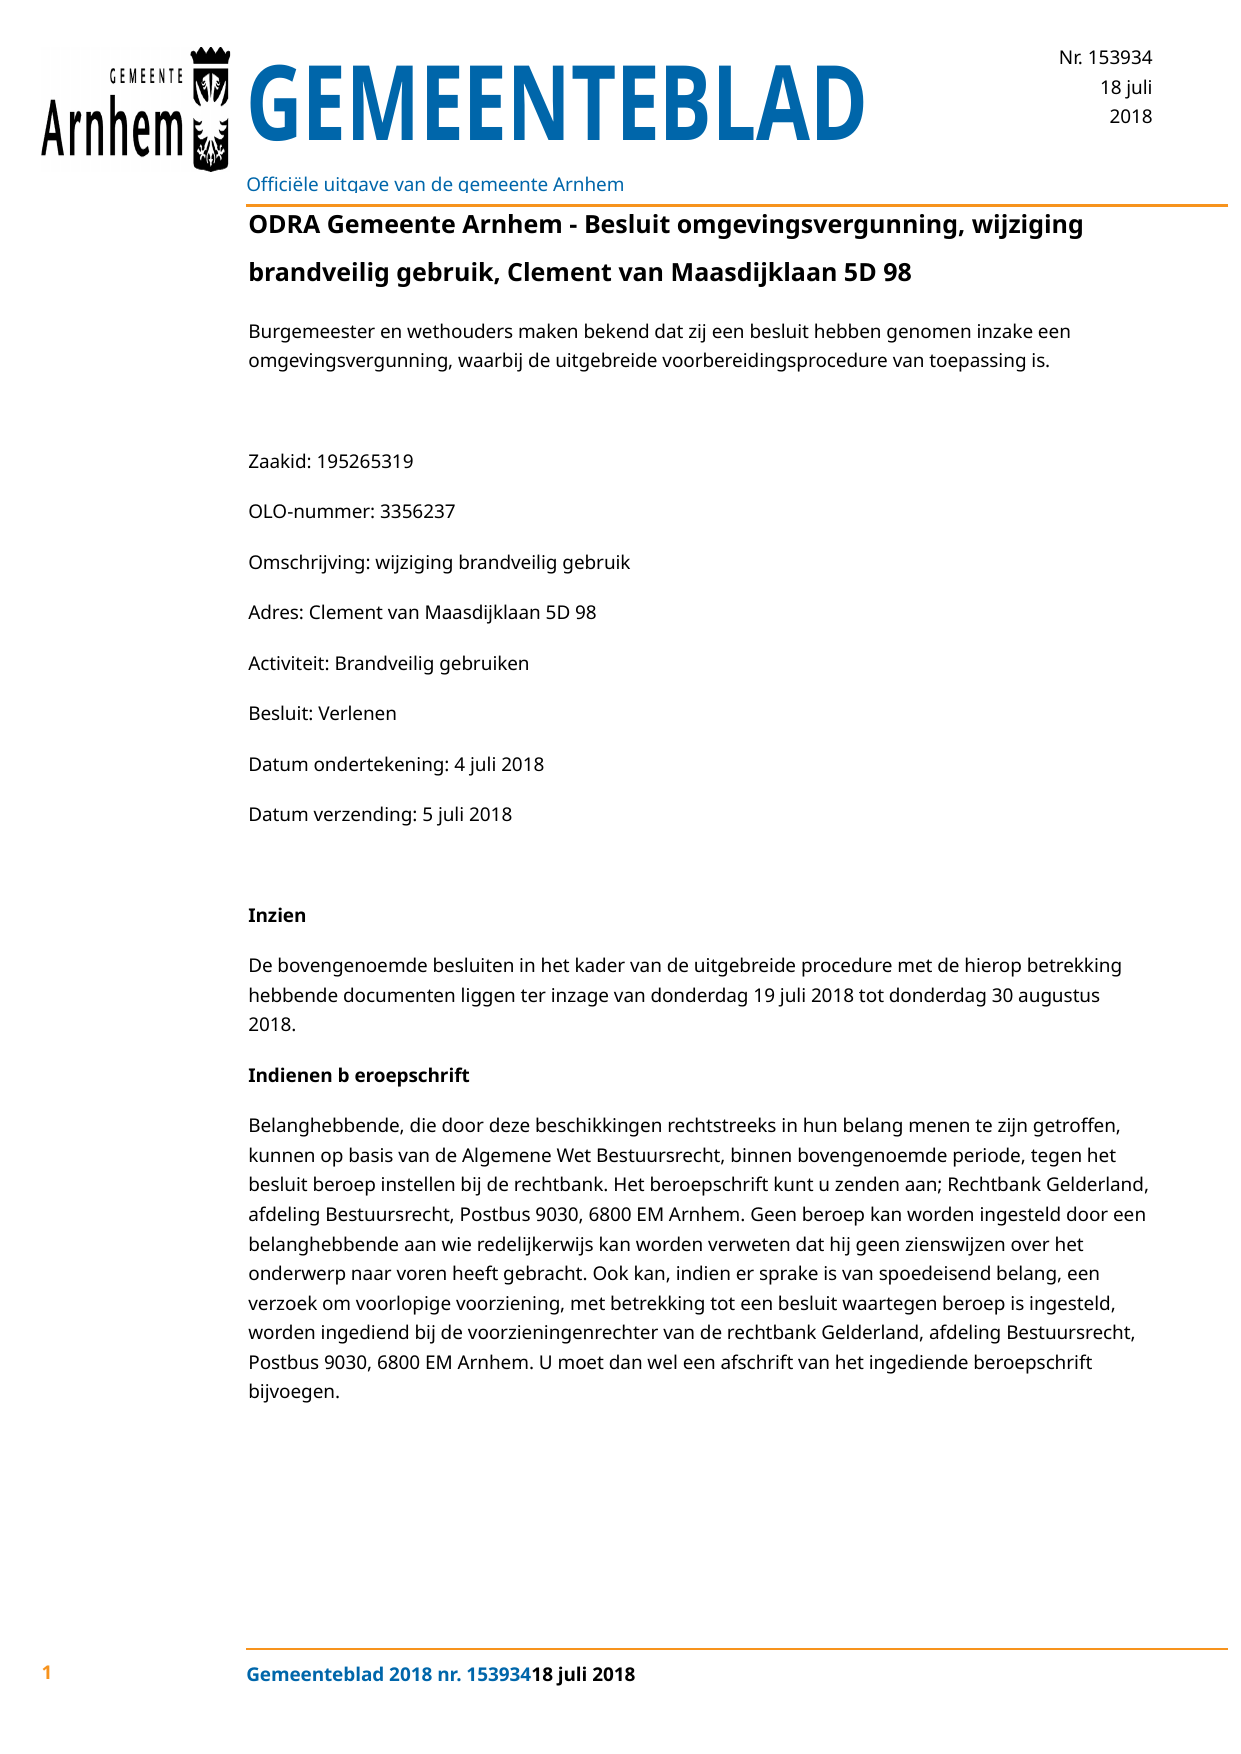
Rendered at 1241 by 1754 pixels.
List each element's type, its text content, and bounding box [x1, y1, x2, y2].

text ODRA Gemeente Arnhem - Besluit omgevingsvergunning, wijziging brandveilig gebruik, Clement van Maasdijklaan 5D 98 [248, 207, 1152, 288]
text Burgemeester en wethouders maken bekend dat zij een besluit hebben genomen inzake een omgevingsvergunning, waarbij de uitgebreide voorbereidingsprocedure van toepassing is. [248, 318, 1152, 373]
text Inzien [248, 902, 1152, 928]
picture [41, 47, 231, 172]
text Belanghebbende, die door deze beschikkingen rechtstreeks in hun belang menen te zijn getroffen, kunnen op basis van de Algemene Wet Bestuursrecht, binnen bovengenoemde periode, tegen het besluit beroep instellen bij de rechtbank. Het beroepschrift kunt u zenden aan; Rechtbank Gelderland, afdeling Bestuursrecht, Postbus 9030, 6800 EM Arnhem. Geen beroep kan worden ingesteld door een belanghebbende aan wie redelijkerwijs kan worden verweten dat hij geen zienswijzen over het onderwerp naar voren heeft gebracht. Ook kan, indien er sprake is van spoedeisend belang, een verzoek om voorlopige voorziening, met betrekking tot een besluit waartegen beroep is ingesteld, worden ingediend bij de voorzieningenrechter van de rechtbank Gelderland, afdeling Bestuursrecht, Postbus 9030, 6800 EM Arnhem. U moet dan wel een afschrift van het ingediende beroepschrift bijvoegen. [248, 1112, 1152, 1404]
text Zaakid: 195265319 [248, 448, 1152, 474]
text De bovengenoemde besluiten in het kader van de uitgebreide procedure met de hierop betrekking hebbende documenten liggen ter inzage van donderdag 19 juli 2018 tot donderdag 30 augustus 2018. [248, 952, 1152, 1037]
text Adres: Clement van Maasdijklaan 5D 98 [248, 599, 1152, 625]
text Activiteit: Brandveilig gebruiken [248, 650, 1152, 676]
text Besluit: Verlenen [248, 700, 1152, 726]
text OLO-nummer: 3356237 [248, 499, 1152, 524]
text Datum verzending: 5 juli 2018 [248, 801, 1152, 827]
text Indienen b eroepschrift [248, 1062, 1152, 1088]
text Omschrijving: wijziging brandveilig gebruik [248, 549, 1152, 575]
text Datum ondertekening: 4 juli 2018 [248, 751, 1152, 777]
